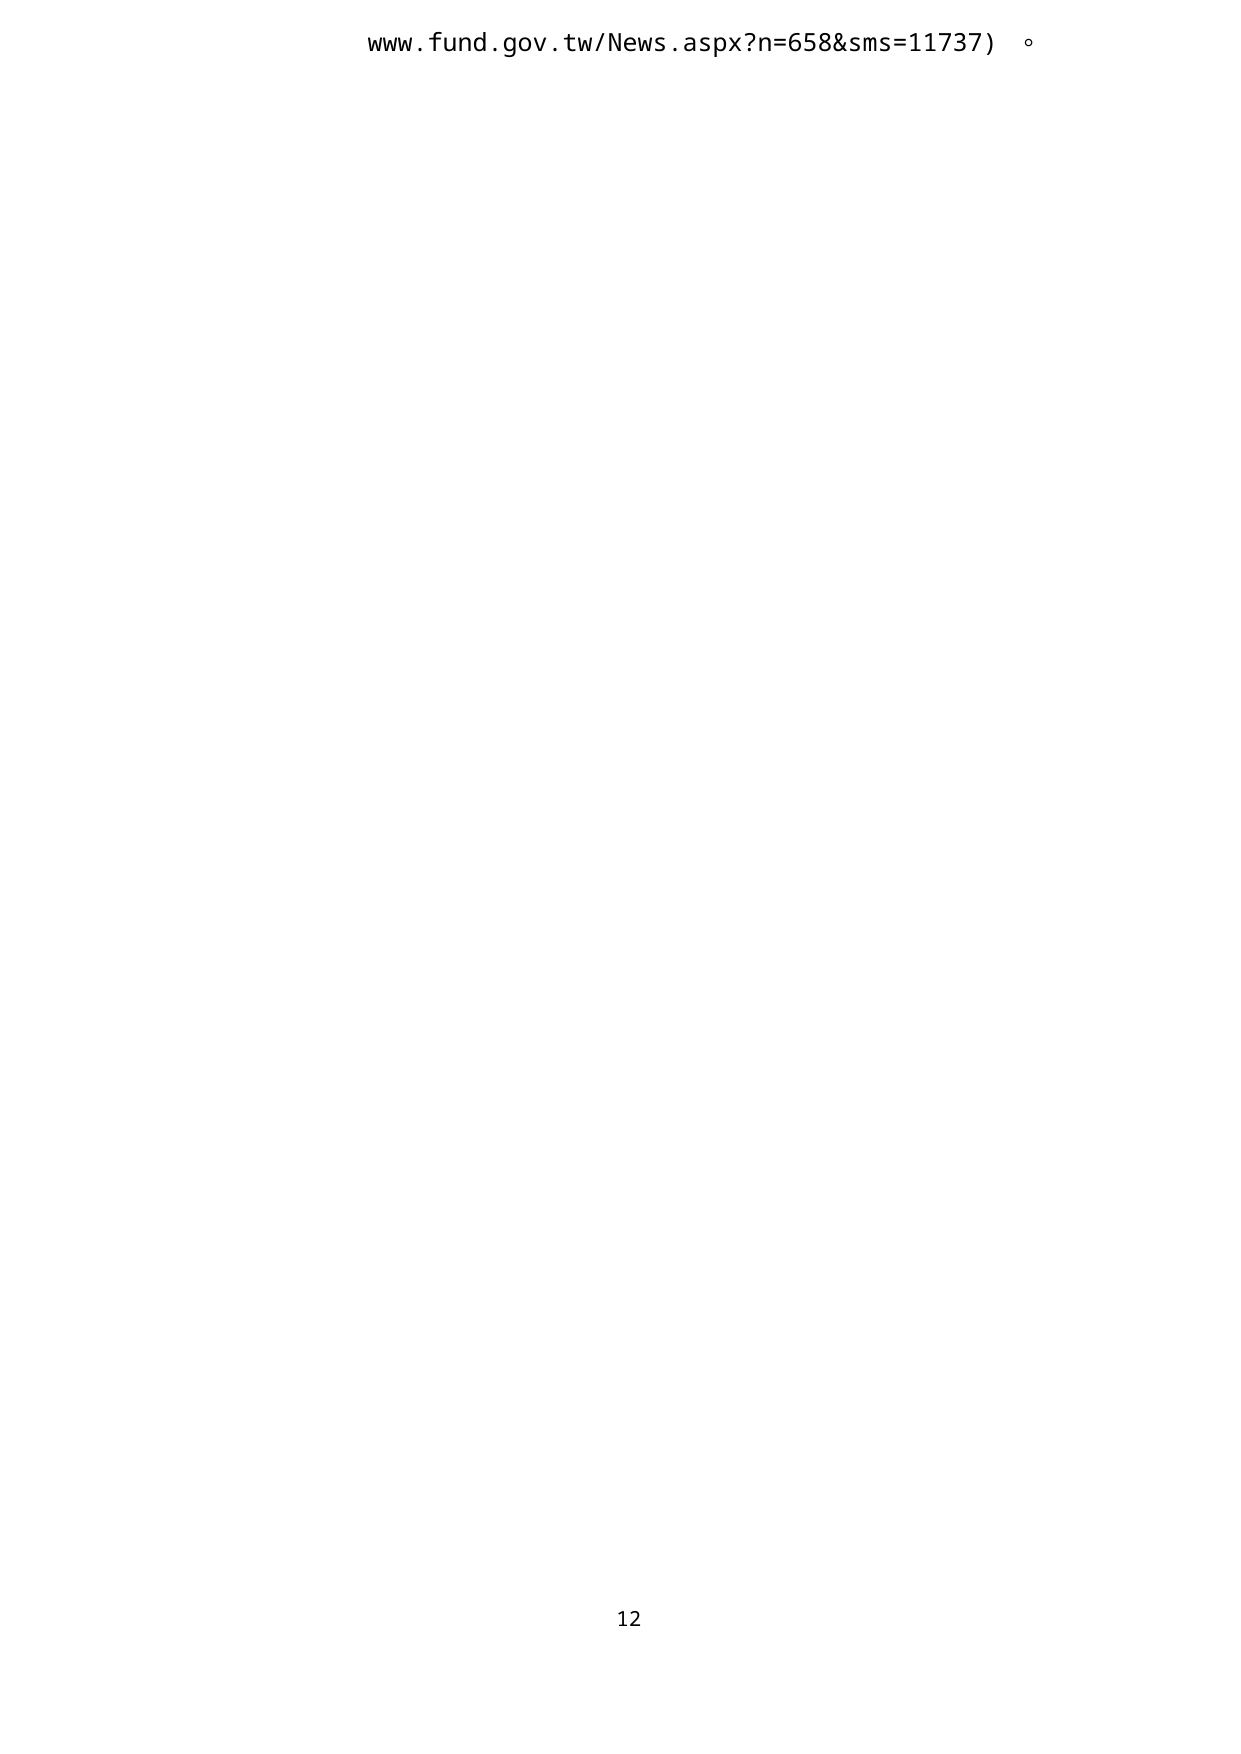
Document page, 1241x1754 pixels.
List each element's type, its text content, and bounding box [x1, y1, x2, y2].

text www.fund.gov.tw/News.aspx?n=658&sms=11737)。 [182, 0, 1057, 62]
